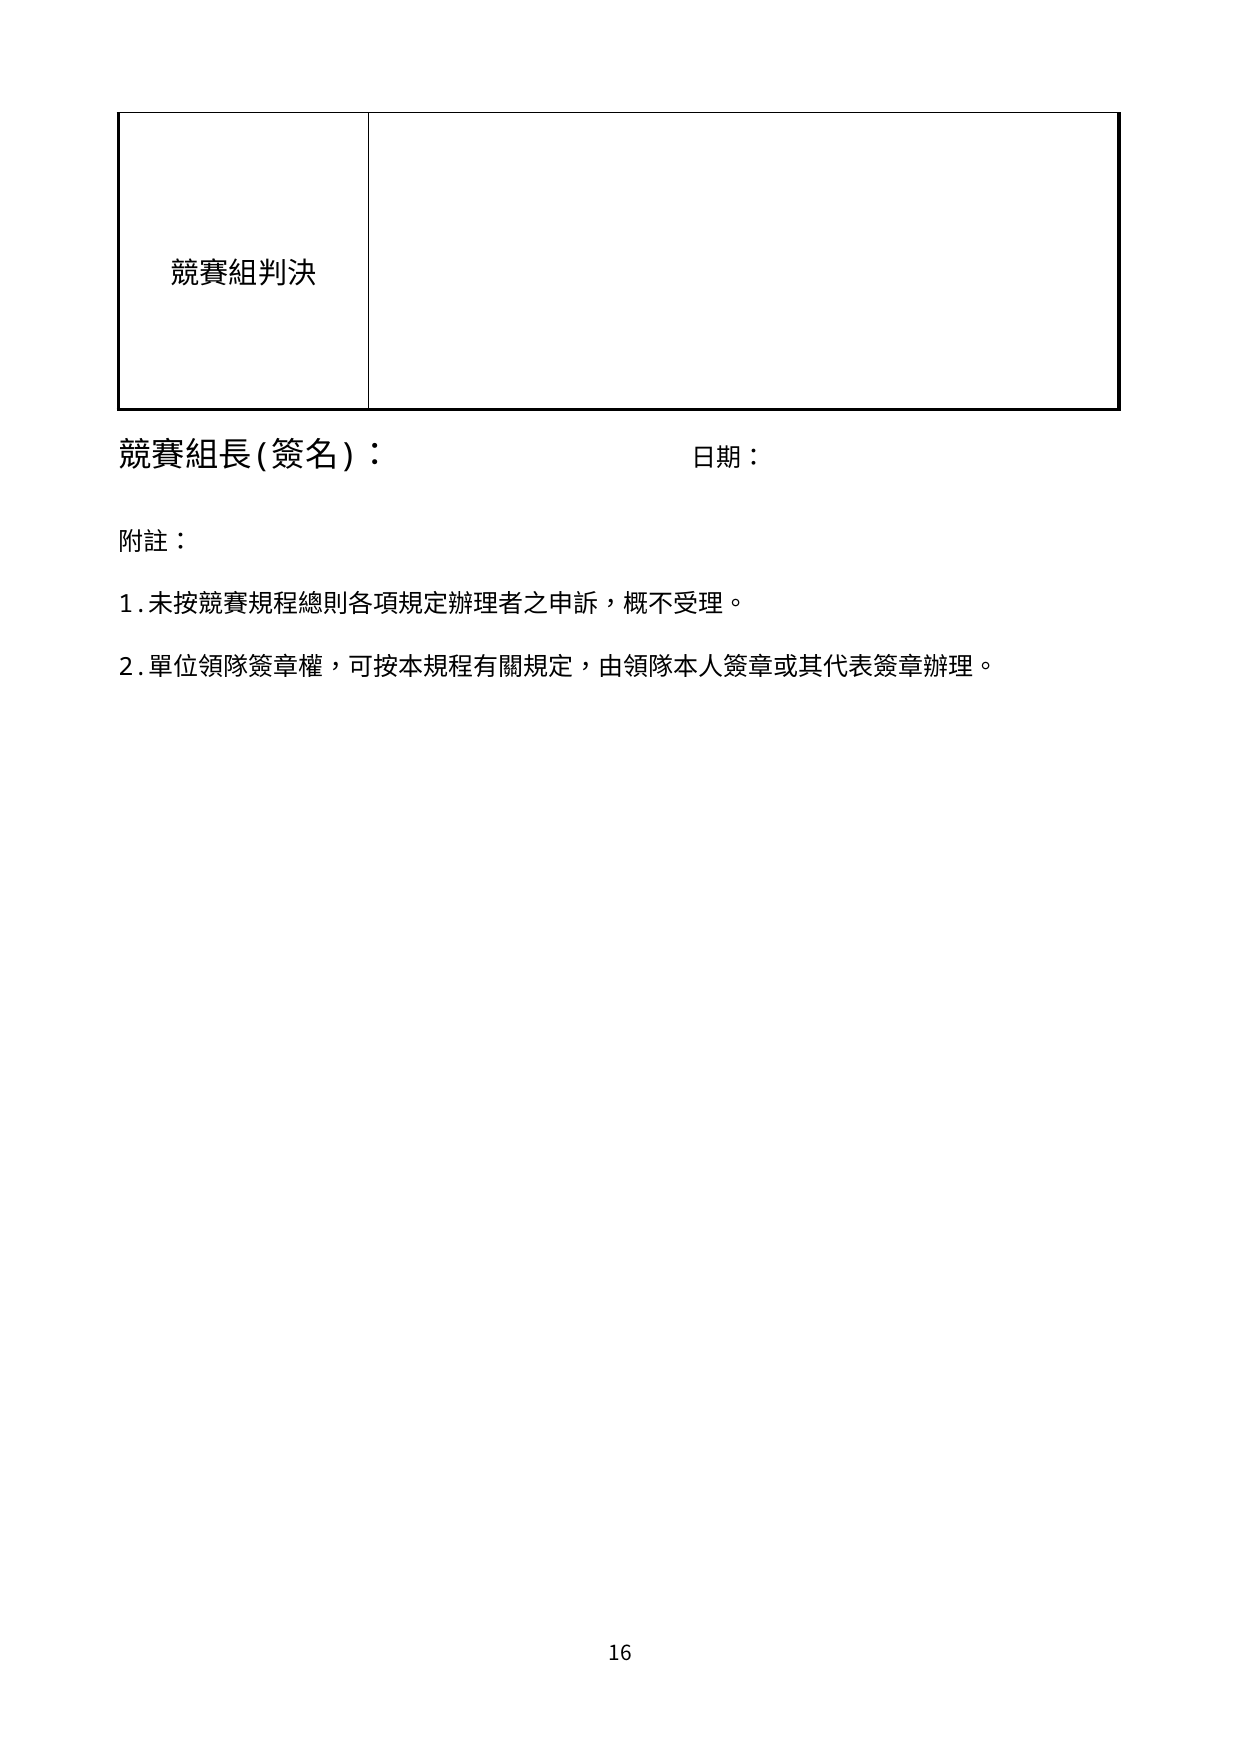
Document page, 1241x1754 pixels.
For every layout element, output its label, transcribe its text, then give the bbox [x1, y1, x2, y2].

text 2.單位領隊簽章權，可按本規程有關規定，由領隊本人簽章或其代表簽章辦理。 [118, 623, 1122, 685]
table_cell 競賽組判決 [120, 113, 368, 407]
text 附註： [118, 498, 1122, 560]
table_cell [369, 113, 1117, 407]
text 競賽組長(簽名)： 日期： [118, 411, 1122, 473]
text 1.未按競賽規程總則各項規定辦理者之申訴，概不受理。 [118, 560, 1122, 623]
